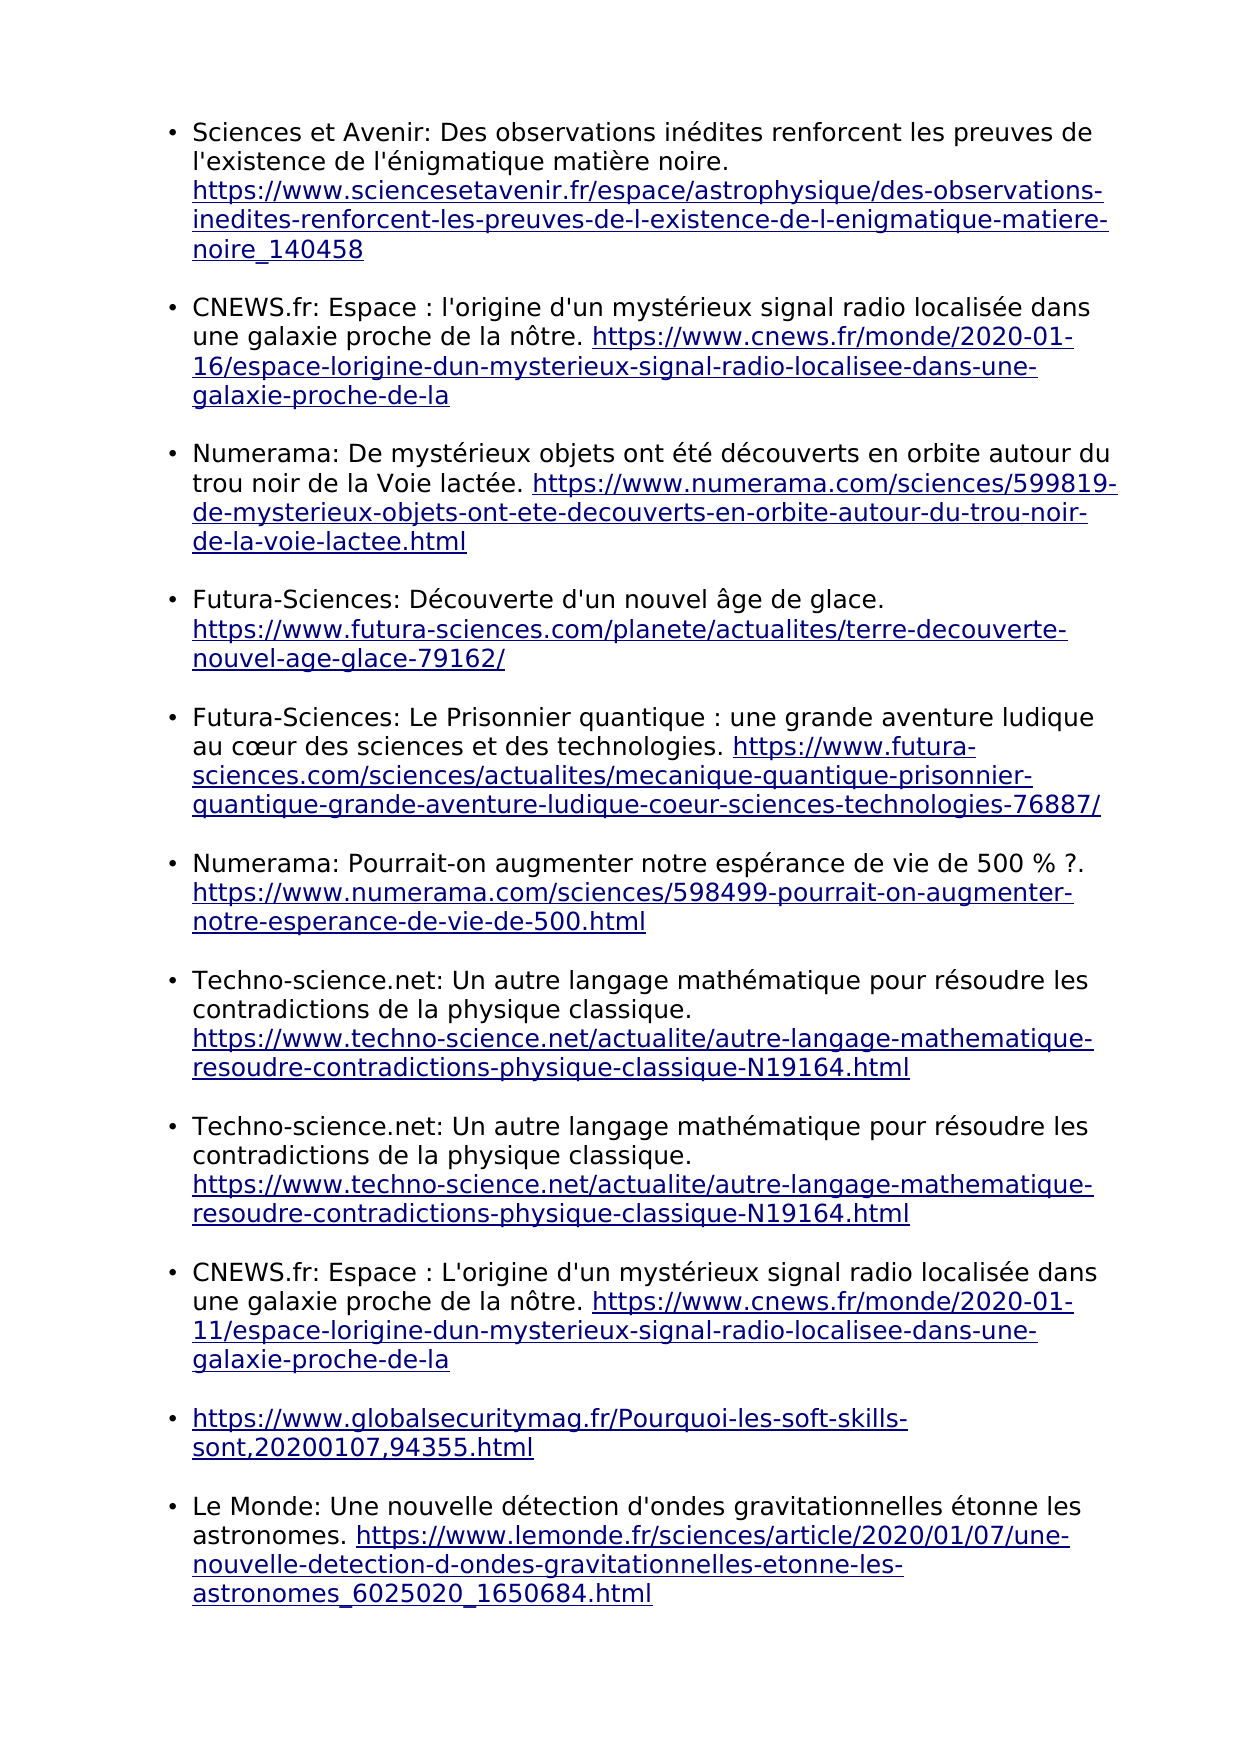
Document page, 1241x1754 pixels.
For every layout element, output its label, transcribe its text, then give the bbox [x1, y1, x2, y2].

list https://www.globalsecuritymag.fr/Pourquoi-les-soft-skills-sont,20200107,94355.html [177, 1404, 1122, 1463]
list Futura-Sciences: Découverte d'un nouvel âge de glace. https://www.futura-sciences.com/planete/actualites/terre-decouverte-nouvel-age-glace-79162/ [177, 586, 1122, 673]
list Techno-science.net: Un autre langage mathématique pour résoudre les contradictions de la physique classique. https://www.techno-science.net/actualite/autre-langage-mathematique-resoudre-contradictions-physique-classique-N19164.html [177, 1112, 1122, 1229]
list Numerama: De mystérieux objets ont été découverts en orbite autour du trou noir de la Voie lactée. https://www.numerama.com/sciences/599819-de-mysterieux-objets-ont-ete-decouverts-en-orbite-autour-du-trou-noir-de-la-voie-lactee.html [177, 439, 1122, 556]
list Techno-science.net: Un autre langage mathématique pour résoudre les contradictions de la physique classique. https://www.techno-science.net/actualite/autre-langage-mathematique-resoudre-contradictions-physique-classique-N19164.html [177, 966, 1122, 1082]
list CNEWS.fr: Espace : L'origine d'un mystérieux signal radio localisée dans une galaxie proche de la nôtre. https://www.cnews.fr/monde/2020-01-11/espace-lorigine-dun-mysterieux-signal-radio-localisee-dans-une-galaxie-proche-de-la [177, 1258, 1122, 1375]
list CNEWS.fr: Espace : l'origine d'un mystérieux signal radio localisée dans une galaxie proche de la nôtre. https://www.cnews.fr/monde/2020-01-16/espace-lorigine-dun-mysterieux-signal-radio-localisee-dans-une-galaxie-proche-de-la [177, 293, 1122, 410]
list Sciences et Avenir: Des observations inédites renforcent les preuves de l'existence de l'énigmatique matière noire. https://www.sciencesetavenir.fr/espace/astrophysique/des-observations-inedites-renforcent-les-preuves-de-l-existence-de-l-enigmatique-matiere-noire_140458 [177, 118, 1122, 264]
list Numerama: Pourrait-on augmenter notre espérance de vie de 500 % ?. https://www.numerama.com/sciences/598499-pourrait-on-augmenter-notre-esperance-de-vie-de-500.html [177, 849, 1122, 936]
list Le Monde: Une nouvelle détection d'ondes gravitationnelles étonne les astronomes. https://www.lemonde.fr/sciences/article/2020/01/07/une-nouvelle-detection-d-ondes-gravitationnelles-etonne-les-astronomes_6025020_1650684.html [177, 1492, 1122, 1609]
list Futura-Sciences: Le Prisonnier quantique : une grande aventure ludique au cœur des sciences et des technologies. https://www.futura-sciences.com/sciences/actualites/mecanique-quantique-prisonnier-quantique-grande-aventure-ludique-coeur-sciences-technologies-76887/ [177, 703, 1122, 819]
